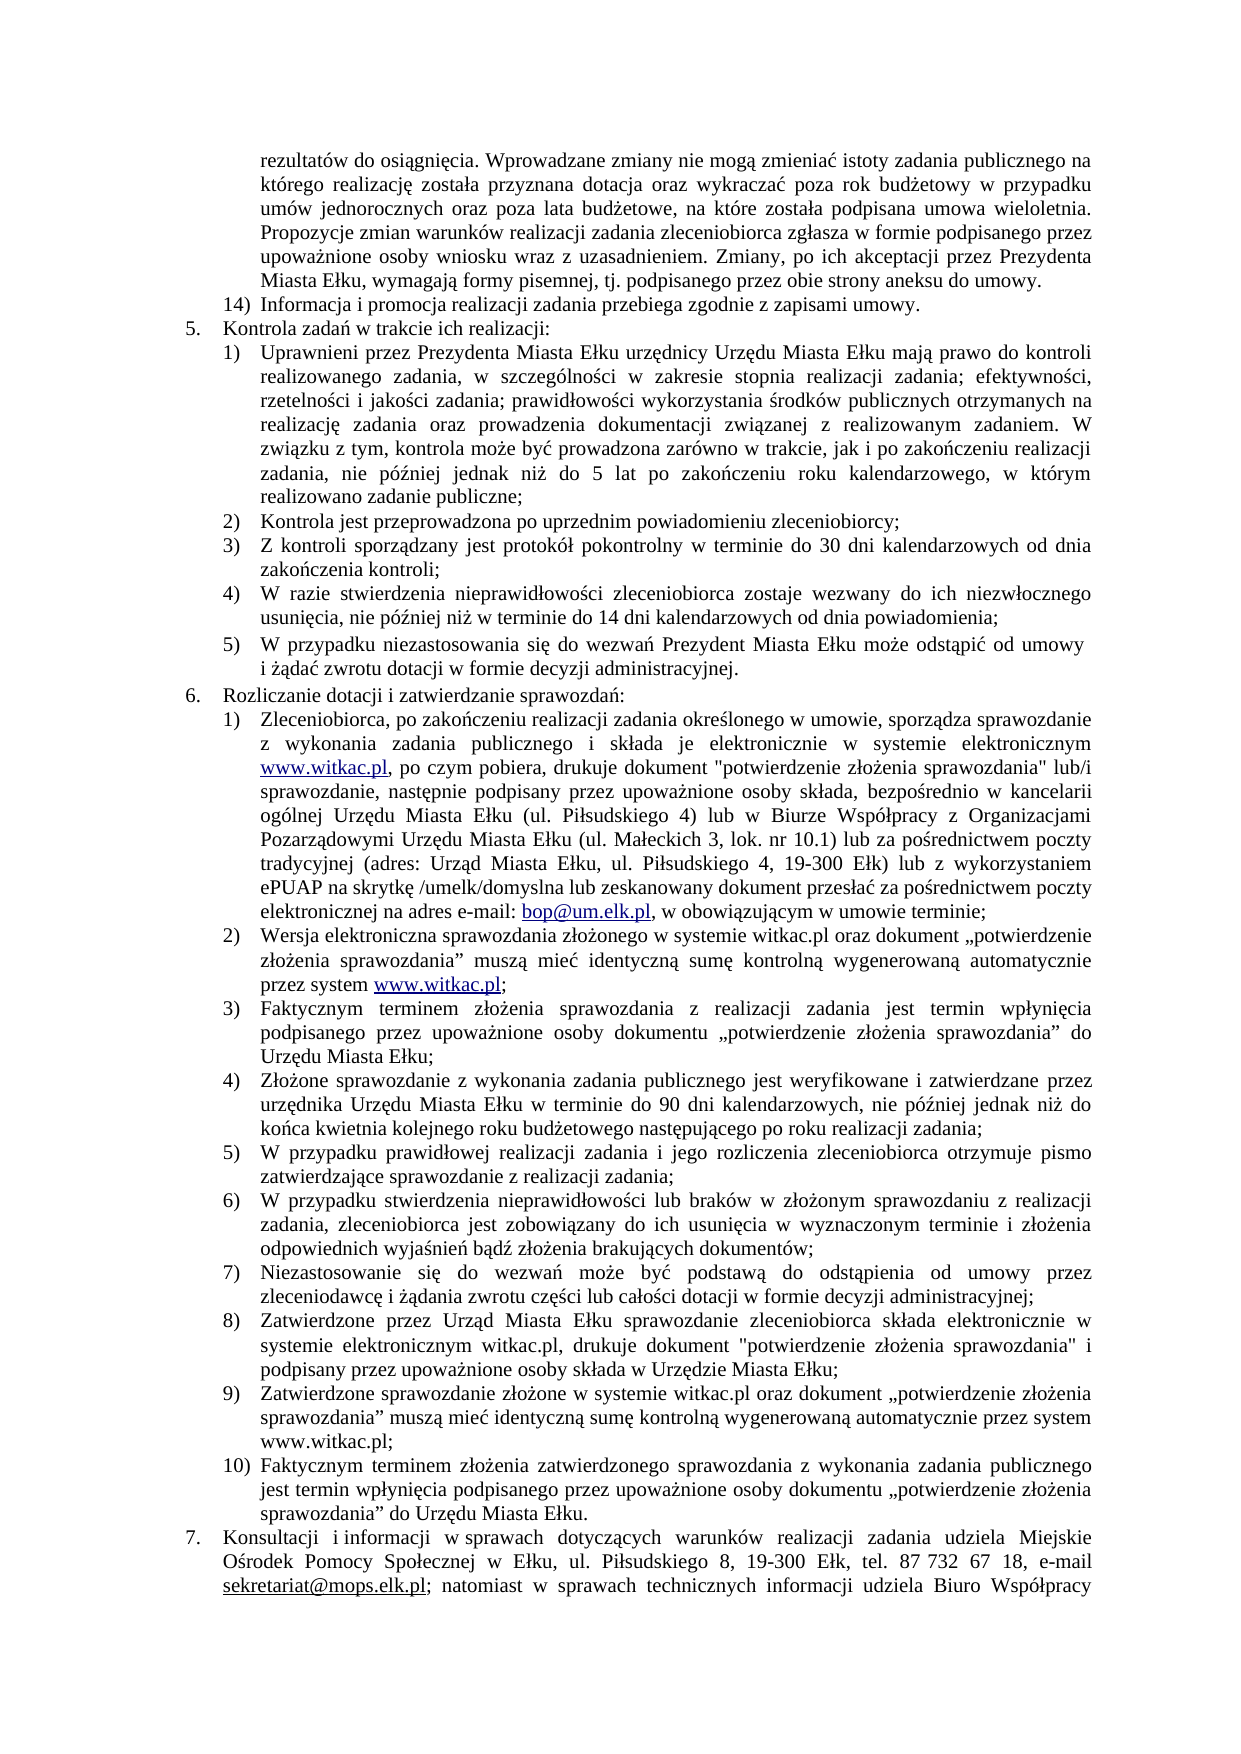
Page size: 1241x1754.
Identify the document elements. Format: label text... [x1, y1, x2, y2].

list Kontrola jest przeprowadzona po uprzednim powiadomieniu zleceniobiorcy; [223, 508, 1093, 533]
list Z kontroli sporządzany jest protokół pokontrolny w terminie do 30 dni kalendarzowych od dnia zakończenia kontroli; [223, 533, 1093, 581]
list Wersja elektroniczna sprawozdania złożonego w systemie witkac.pl oraz dokument „potwierdzenie złożenia sprawozdania” muszą mieć identyczną sumę kontrolną wygenerowaną automatycznie przez system www.witkac.pl; [223, 923, 1093, 996]
list Złożone sprawozdanie z wykonania zadania publicznego jest weryfikowane i zatwierdzane przez urzędnika Urzędu Miasta Ełku w terminie do 90 dni kalendarzowych, nie później jednak niż do końca kwietnia kolejnego roku budżetowego następującego po roku realizacji zadania; [223, 1068, 1093, 1140]
list Rozliczanie dotacji i zatwierdzanie sprawozdań: [185, 683, 1093, 707]
list Zatwierdzone sprawozdanie złożone w systemie witkac.pl oraz dokument „potwierdzenie złożenia sprawozdania” muszą mieć identyczną sumę kontrolną wygenerowaną automatycznie przez system www.witkac.pl; [223, 1381, 1093, 1453]
list Faktycznym terminem złożenia sprawozdania z realizacji zadania jest termin wpłynięcia podpisanego przez upoważnione osoby dokumentu „potwierdzenie złożenia sprawozdania” do Urzędu Miasta Ełku; [223, 996, 1093, 1068]
list W przypadku stwierdzenia nieprawidłowości lub braków w złożonym sprawozdaniu z realizacji zadania, zleceniobiorca jest zobowiązany do ich usunięcia w wyznaczonym terminie i złożenia odpowiednich wyjaśnień bądź złożenia brakujących dokumentów; [223, 1188, 1093, 1260]
list W przypadku prawidłowej realizacji zadania i jego rozliczenia zleceniobiorca otrzymuje pismo zatwierdzające sprawozdanie z realizacji zadania; [223, 1140, 1093, 1188]
list W razie stwierdzenia nieprawidłowości zleceniobiorca zostaje wezwany do ich niezwłocznego usunięcia, nie później niż w terminie do 14 dni kalendarzowych od dnia powiadomienia; [223, 581, 1093, 629]
list Konsultacji i informacji w sprawach dotyczących warunków realizacji zadania udziela Miejskie Ośrodek Pomocy Społecznej w Ełku, ul. Piłsudskiego 8, 19-300 Ełk, tel. 87 732 67 18, e-mail sekretariat@mops.elk.pl; natomiast w sprawach technicznych informacji udziela Biuro Współpracy [185, 1525, 1093, 1597]
list Niezastosowanie się do wezwań może być podstawą do odstąpienia od umowy przez zleceniodawcę i żądania zwrotu części lub całości dotacji w formie decyzji administracyjnej; [223, 1260, 1093, 1308]
list Faktycznym terminem złożenia zatwierdzonego sprawozdania z wykonania zadania publicznego jest termin wpłynięcia podpisanego przez upoważnione osoby dokumentu „potwierdzenie złożenia sprawozdania” do Urzędu Miasta Ełku. [223, 1453, 1093, 1525]
list rezultatów do osiągnięcia. Wprowadzane zmiany nie mogą zmieniać istoty zadania publicznego na którego realizację została przyznana dotacja oraz wykraczać poza rok budżetowy w przypadku umów jednorocznych oraz poza lata budżetowe, na które została podpisana umowa wieloletnia. Propozycje zmian warunków realizacji zadania zleceniobiorca zgłasza w formie podpisanego przez upoważnione osoby wniosku wraz z uzasadnieniem. Zmiany, po ich akceptacji przez Prezydenta Miasta Ełku, wymagają formy pisemnej, tj. podpisanego przez obie strony aneksu do umowy. [223, 148, 1093, 292]
list Kontrola zadań w trakcie ich realizacji: [185, 316, 1093, 340]
list Zleceniobiorca, po zakończeniu realizacji zadania określonego w umowie, sporządza sprawozdanie z wykonania zadania publicznego i składa je elektronicznie w systemie elektronicznym www.witkac.pl, po czym pobiera, drukuje dokument "potwierdzenie złożenia sprawozdania" lub/i sprawozdanie, następnie podpisany przez upoważnione osoby składa, bezpośrednio w kancelarii ogólnej Urzędu Miasta Ełku (ul. Piłsudskiego 4) lub w Biurze Współpracy z Organizacjami Pozarządowymi Urzędu Miasta Ełku (ul. Małeckich 3, lok. nr 10.1) lub za pośrednictwem poczty tradycyjnej (adres: Urząd Miasta Ełku, ul. Piłsudskiego 4, 19-300 Ełk) lub z wykorzystaniem ePUAP na skrytkę /umelk/domyslna lub zeskanowany dokument przesłać za pośrednictwem poczty elektronicznej na adres e-mail: bop@um.elk.pl, w obowiązującym w umowie terminie; [223, 707, 1093, 923]
list Uprawnieni przez Prezydenta Miasta Ełku urzędnicy Urzędu Miasta Ełku mają prawo do kontroli realizowanego zadania, w szczególności w zakresie stopnia realizacji zadania; efektywności, rzetelności i jakości zadania; prawidłowości wykorzystania środków publicznych otrzymanych na realizację zadania oraz prowadzenia dokumentacji związanej z realizowanym zadaniem. W związku z tym, kontrola może być prowadzona zarówno w trakcie, jak i po zakończeniu realizacji zadania, nie później jednak niż do 5 lat po zakończeniu roku kalendarzowego, w którym realizowano zadanie publiczne; [223, 340, 1093, 508]
list Zatwierdzone przez Urząd Miasta Ełku sprawozdanie zleceniobiorca składa elektronicznie w systemie elektronicznym witkac.pl, drukuje dokument "potwierdzenie złożenia sprawozdania" i podpisany przez upoważnione osoby składa w Urzędzie Miasta Ełku; [223, 1308, 1093, 1381]
list W przypadku niezastosowania się do wezwań Prezydent Miasta Ełku może odstąpić od umowy i żądać zwrotu dotacji w formie decyzji administracyjnej. [223, 632, 1093, 680]
list Informacja i promocja realizacji zadania przebiega zgodnie z zapisami umowy. [223, 292, 1093, 316]
